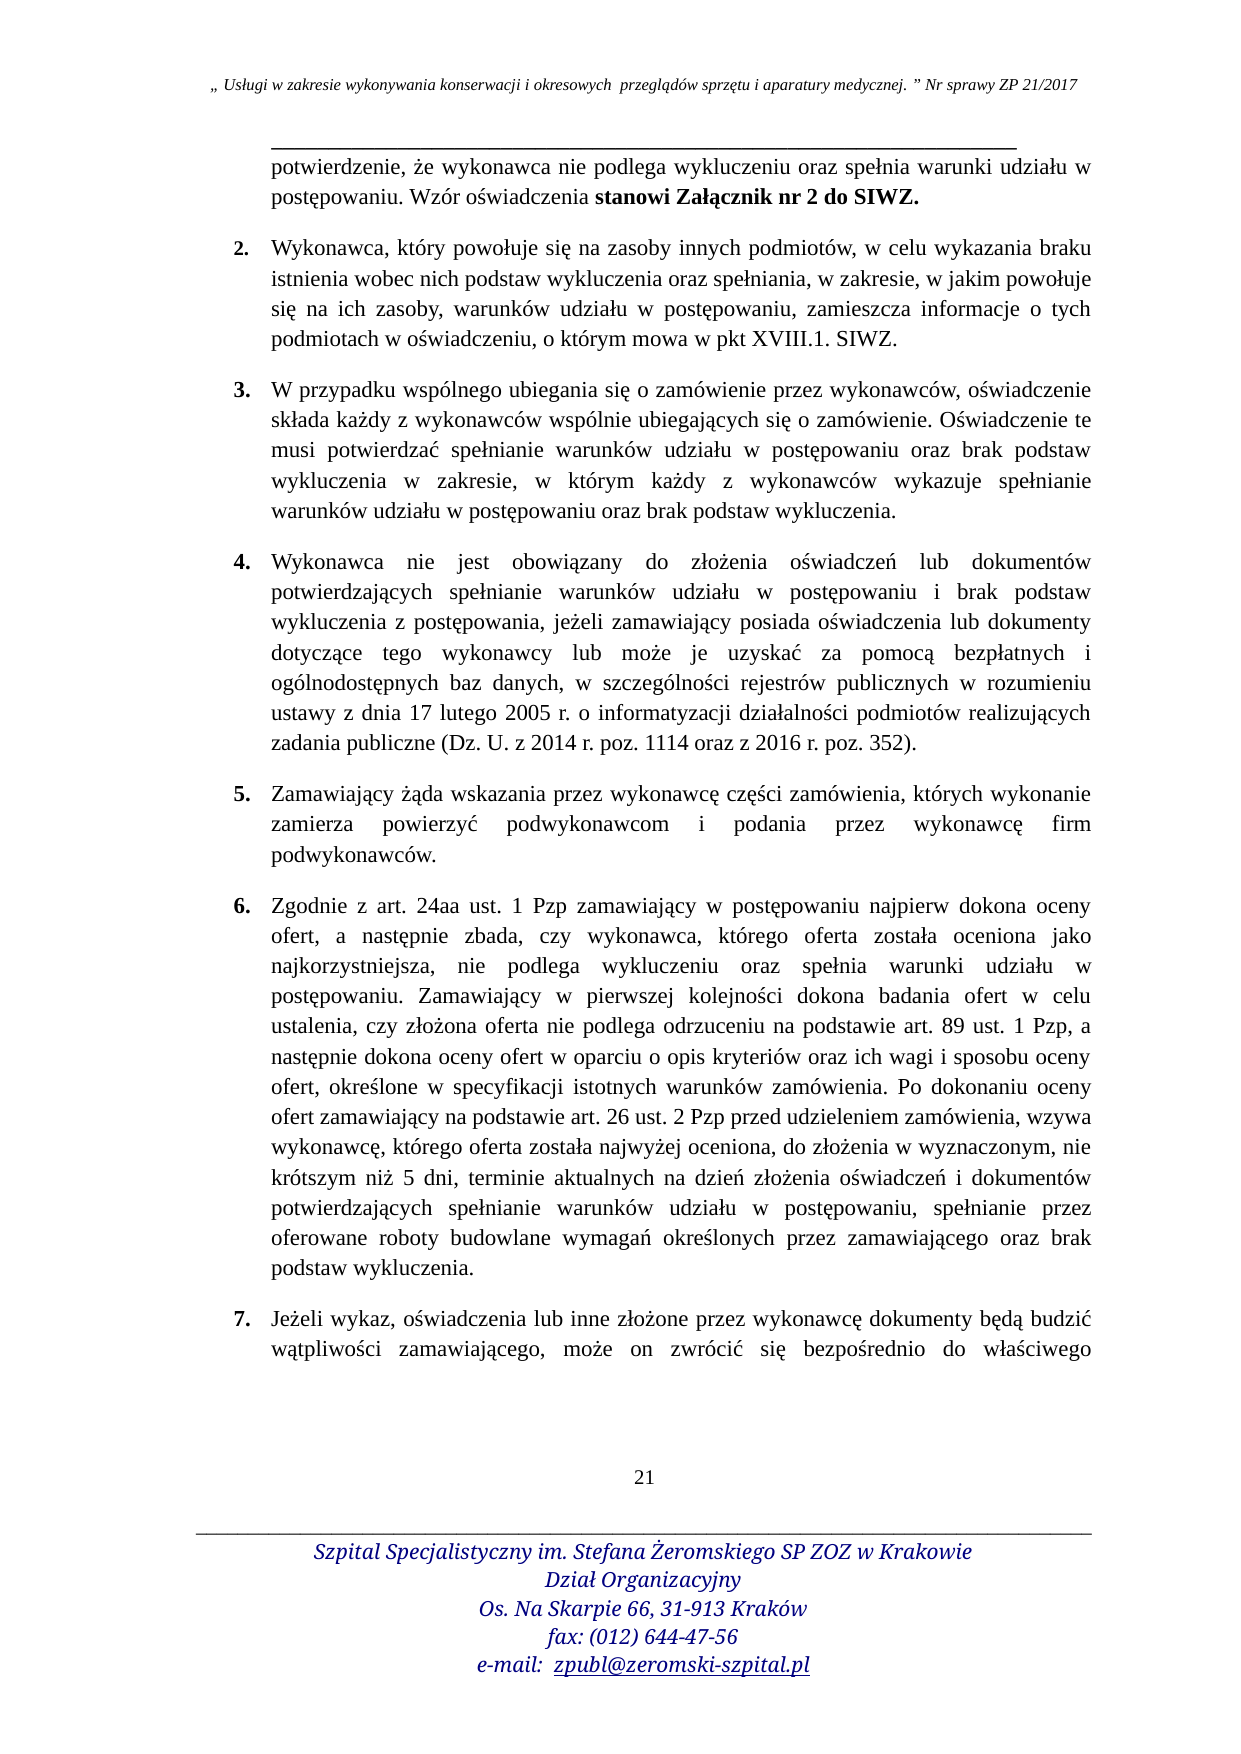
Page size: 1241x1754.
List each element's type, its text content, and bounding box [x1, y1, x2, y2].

list W przypadku wspólnego ubiegania się o zamówienie przez wykonawców, oświadczenie składa każdy z wykonawców wspólnie ubiegających się o zamówienie. Oświadczenie te musi potwierdzać spełnianie warunków udziału w postępowaniu oraz brak podstaw wykluczenia w zakresie, w którym każdy z wykonawców wykazuje spełnianie warunków udziału w postępowaniu oraz brak podstaw wykluczenia. [233, 376, 1093, 523]
list Jeżeli wykaz, oświadczenia lub inne złożone przez wykonawcę dokumenty będą budzić wątpliwości zamawiającego, może on zwrócić się bezpośrednio do właściwego [233, 1305, 1093, 1362]
list Wykonawca, który powołuje się na zasoby innych podmiotów, w celu wykazania braku istnienia wobec nich podstaw wykluczenia oraz spełniania, w zakresie, w jakim powołuje się na ich zasoby, warunków udziału w postępowaniu, zamieszcza informacje o tych podmiotach w oświadczeniu, o którym mowa w pkt XVIII.1. SIWZ. [233, 234, 1093, 351]
list Wykonawca nie jest obowiązany do złożenia oświadczeń lub dokumentów potwierdzających spełnianie warunków udziału w postępowaniu i brak podstaw wykluczenia z postępowania, jeżeli zamawiający posiada oświadczenia lub dokumenty dotyczące tego wykonawcy lub może je uzyskać za pomocą bezpłatnych i ogólnodostępnych baz danych, w szczególności rejestrów publicznych w rozumieniu ustawy z dnia 17 lutego 2005 r. o informatyzacji działalności podmiotów realizujących zadania publiczne (Dz. U. z 2014 r. poz. 1114 oraz z 2016 r. poz. 352). [233, 548, 1093, 756]
list potwierdzenie, że wykonawca nie podlega wykluczeniu oraz spełnia warunki udziału w postępowaniu. Wzór oświadczenia stanowi Załącznik nr 2 do SIWZ. [233, 153, 1093, 210]
list Zgodnie z art. 24aa ust. 1 Pzp zamawiający w postępowaniu najpierw dokona oceny ofert, a następnie zbada, czy wykonawca, którego oferta została oceniona jako najkorzystniejsza, nie podlega wykluczeniu oraz spełnia warunki udziału w postępowaniu. Zamawiający w pierwszej kolejności dokona badania ofert w celu ustalenia, czy złożona oferta nie podlega odrzuceniu na podstawie art. 89 ust. 1 Pzp, a następnie dokona oceny ofert w oparciu o opis kryteriów oraz ich wagi i sposobu oceny ofert, określone w specyfikacji istotnych warunków zamówienia. Po dokonaniu oceny ofert zamawiający na podstawie art. 26 ust. 2 Pzp przed udzieleniem zamówienia, wzywa wykonawcę, którego oferta została najwyżej oceniona, do złożenia w wyznaczonym, nie krótszym niż 5 dni, terminie aktualnych na dzień złożenia oświadczeń i dokumentów potwierdzających spełnianie warunków udziału w postępowaniu, spełnianie przez oferowane roboty budowlane wymagań określonych przez zamawiającego oraz brak podstaw wykluczenia. [233, 892, 1093, 1281]
list Zamawiający żąda wskazania przez wykonawcę części zamówienia, których wykonanie zamierza powierzyć podwykonawcom i podania przez wykonawcę firm podwykonawców. [233, 780, 1093, 867]
